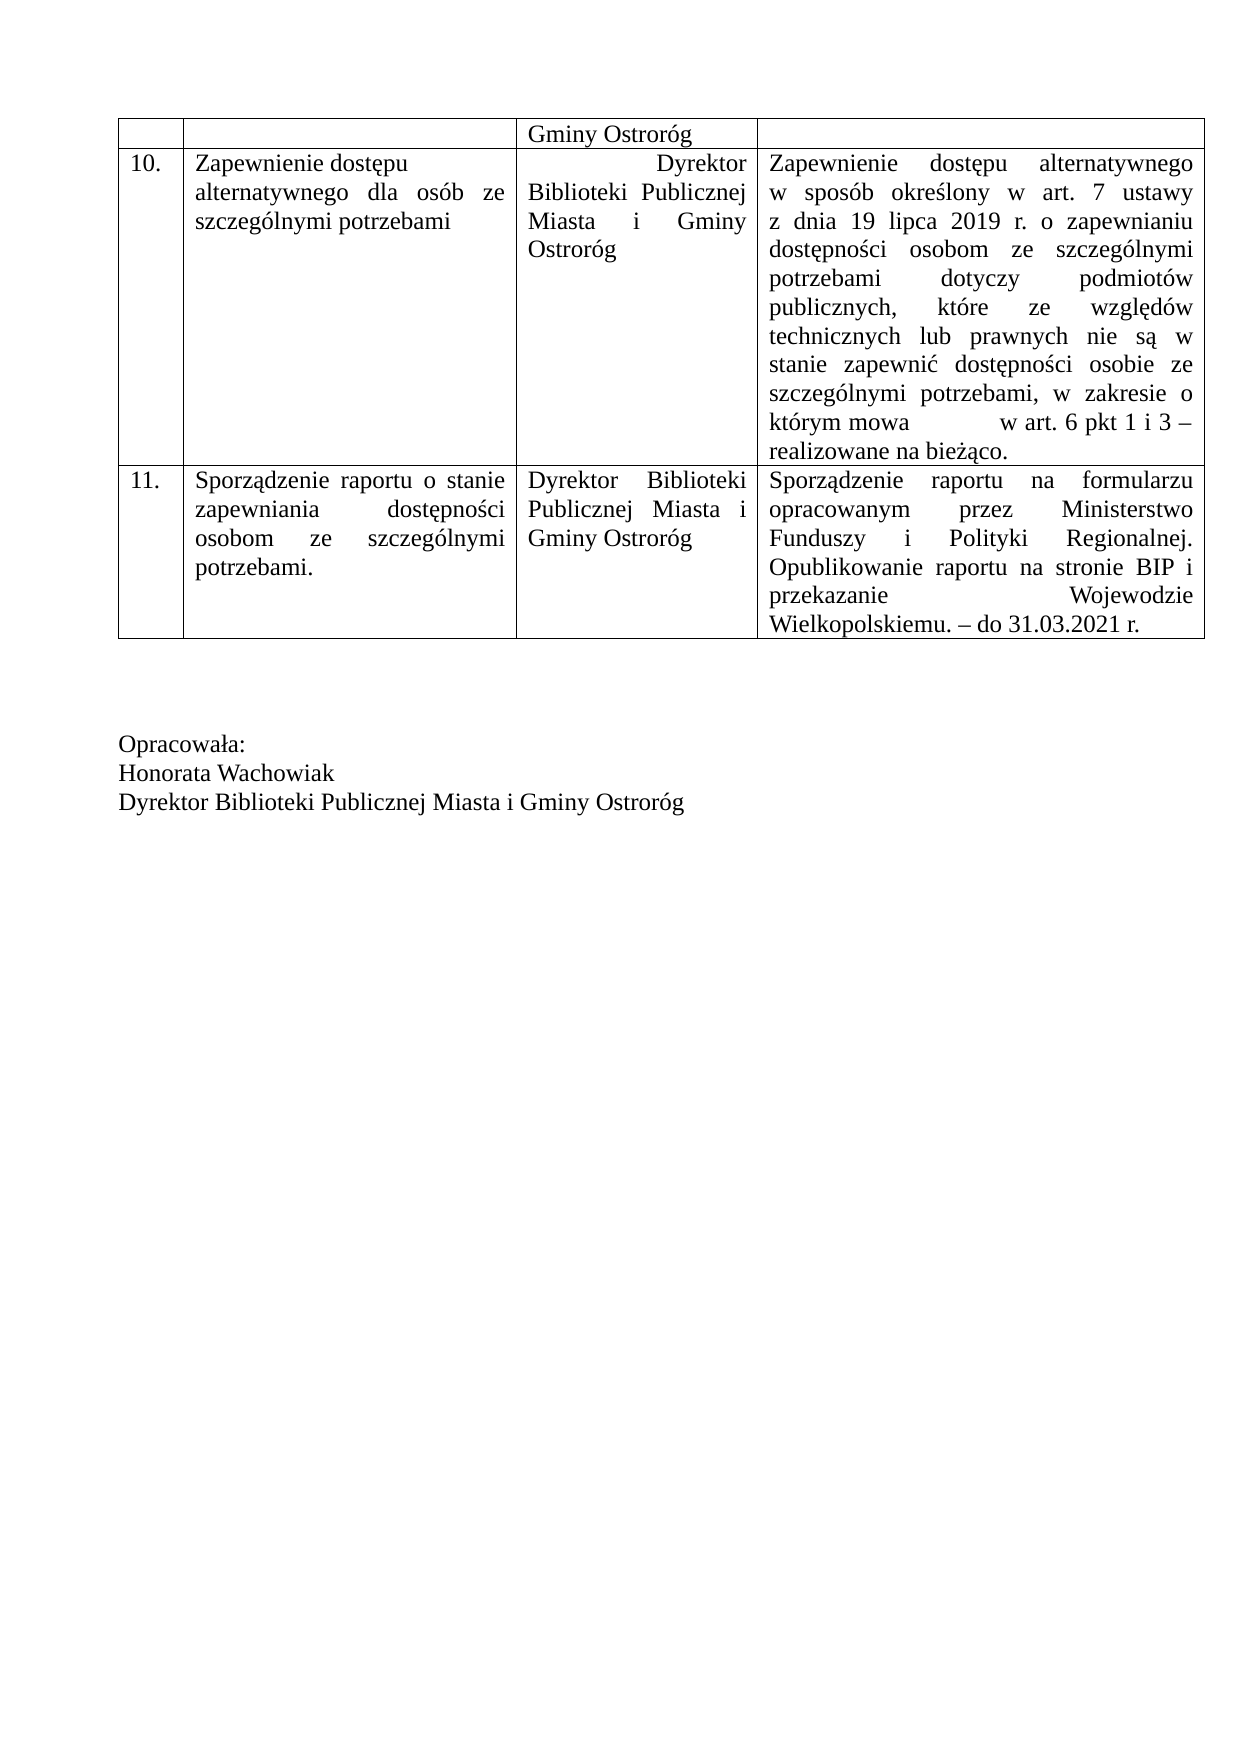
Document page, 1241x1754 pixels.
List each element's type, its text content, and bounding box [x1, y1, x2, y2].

table_cell Zapewnienie dostępu alternatywnego w sposób określony w art. 7 ustawy z dnia 19 lipca 2019 r. o zapewnianiu dostępności osobom ze szczególnymi potrzebami dotyczy podmiotów publicznych, które ze względów technicznych lub prawnych nie są w stanie zapewnić dostępności osobie ze szczególnymi potrzebami, w zakresie o którym mowa w art. 6 pkt 1 i 3 – realizowane na bieżąco. [758, 149, 1204, 464]
table_cell 11. [119, 466, 183, 638]
table_cell 10. [119, 149, 183, 464]
table_cell [758, 119, 1204, 148]
table_cell Sporządzenie raportu na formularzu opracowanym przez Ministerstwo Funduszy i Polityki Regionalnej. Opublikowanie raportu na stronie BIP i przekazanie Wojewodzie Wielkopolskiemu. – do 31.03.2021 r. [758, 466, 1204, 638]
table_cell Dyrektor Biblioteki Publicznej Miasta i Gminy Ostroróg [517, 466, 757, 638]
table_cell Dyrektor Biblioteki Publicznej Miasta i Gminy Ostroróg [517, 149, 757, 464]
table_cell Zapewnienie dostępu alternatywnego dla osób ze szczególnymi potrzebami [184, 149, 516, 464]
text Honorata Wachowiak [118, 758, 1122, 787]
text Opracowała: [118, 729, 1122, 758]
table_cell Gminy Ostroróg [517, 119, 757, 148]
table_cell [184, 119, 516, 148]
table_cell Sporządzenie raportu o stanie zapewniania dostępności osobom ze szczególnymi potrzebami. [184, 466, 516, 638]
text Dyrektor Biblioteki Publicznej Miasta i Gminy Ostroróg [118, 787, 1122, 816]
table_cell [119, 119, 183, 148]
